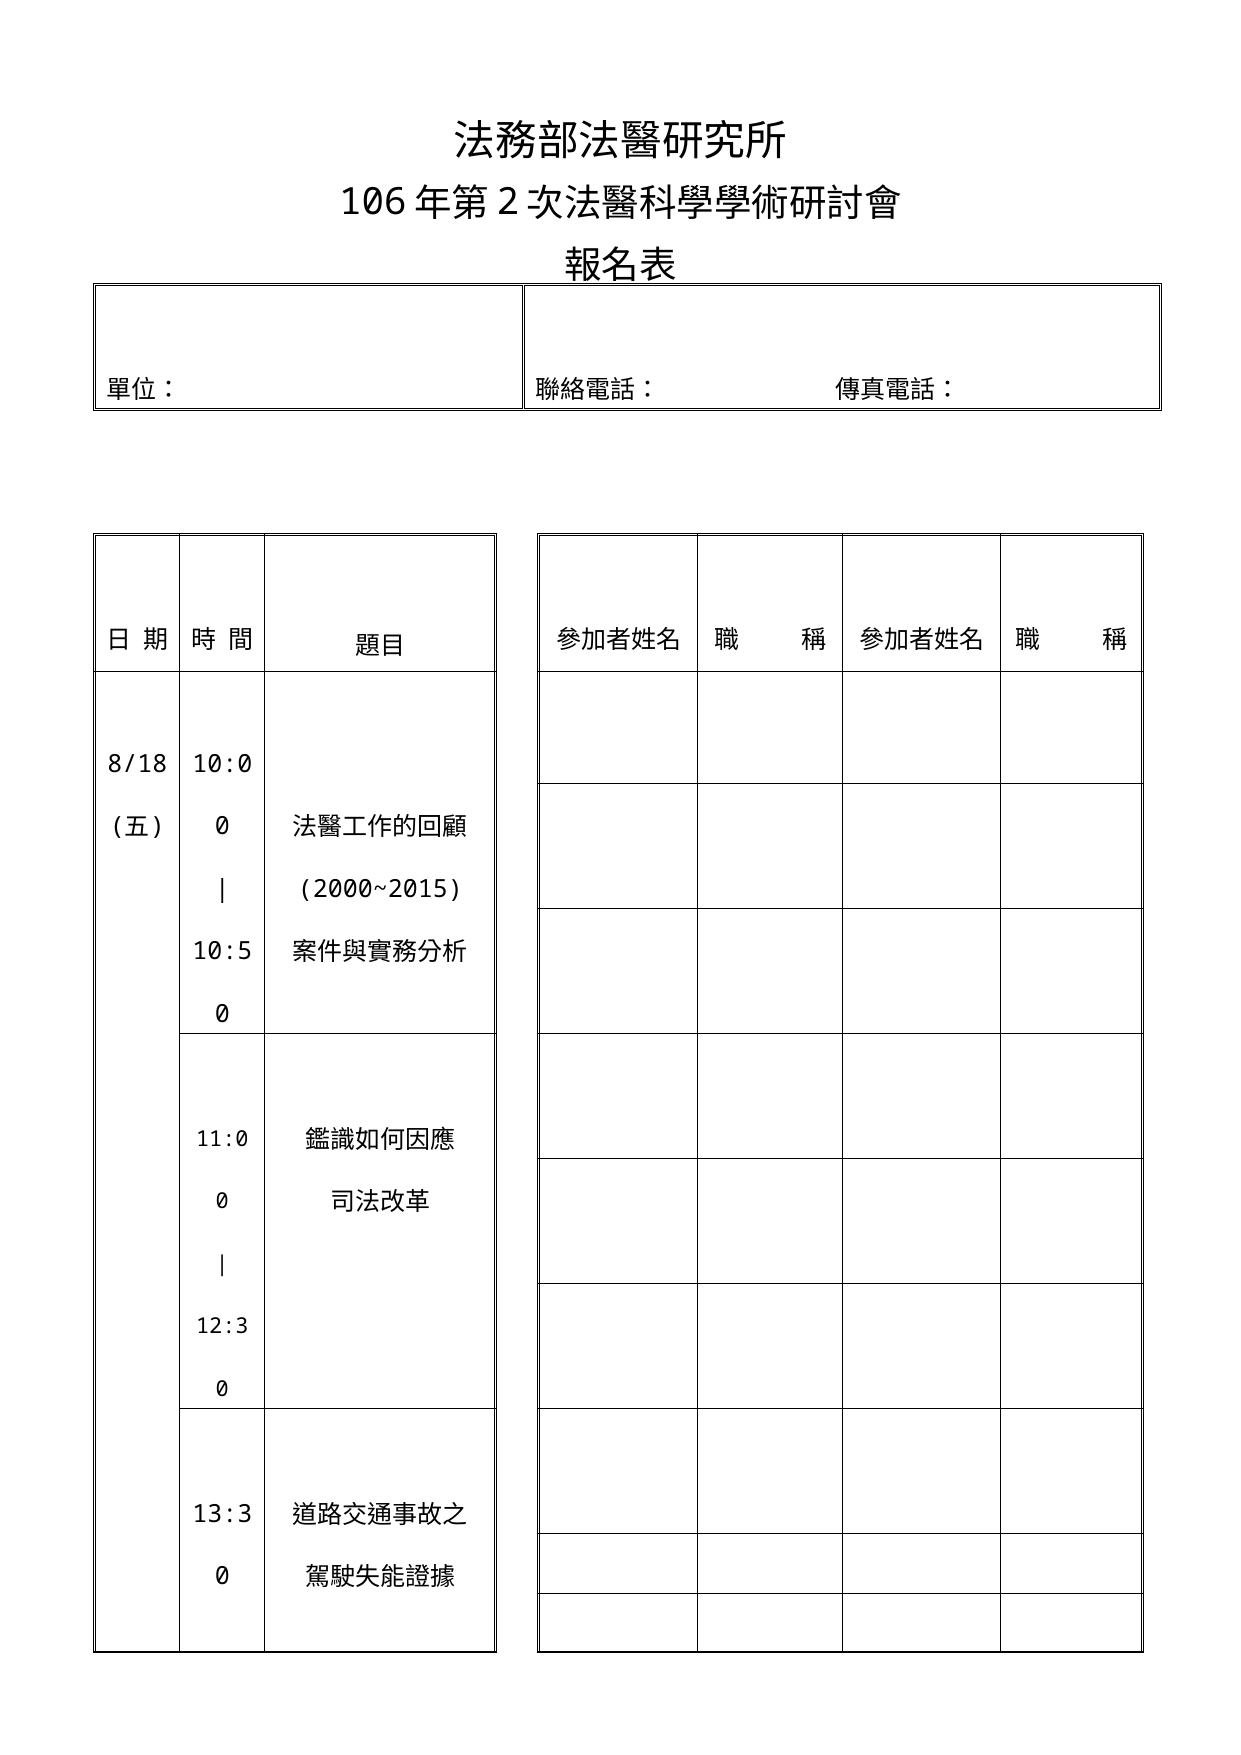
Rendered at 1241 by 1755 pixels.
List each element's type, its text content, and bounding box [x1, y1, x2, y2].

table_cell [1001, 909, 1141, 1033]
text 法務部法醫研究所 [94, 96, 1146, 158]
text 報名表 [94, 221, 1146, 283]
table_cell [1001, 1034, 1141, 1158]
table_cell [1144, 1408, 1161, 1533]
table_cell [698, 1034, 842, 1158]
table_cell 時 間 [180, 536, 264, 671]
table_cell [698, 1534, 842, 1592]
table_cell [843, 1594, 1000, 1651]
table_cell [540, 1034, 697, 1158]
table_cell 參加者姓名 [540, 536, 697, 671]
table_cell 題目 [265, 536, 494, 671]
table_cell 職 稱 [698, 536, 842, 671]
table_cell [540, 1284, 697, 1408]
table_cell [843, 909, 1000, 1033]
table_cell [540, 909, 697, 1033]
table_cell [1001, 1594, 1141, 1651]
table_cell [843, 672, 1000, 783]
table_cell [540, 1409, 697, 1533]
table_cell [843, 1284, 1000, 1408]
table_cell [540, 1534, 697, 1592]
table_cell [698, 784, 842, 908]
table_cell [1001, 784, 1141, 908]
text 106年第2次法醫科學學術研討會 [94, 158, 1146, 221]
table_cell [1144, 533, 1161, 671]
table_cell [1144, 671, 1161, 783]
table_cell [698, 909, 842, 1033]
table_cell [1144, 1158, 1161, 1283]
table_header 單位： [96, 286, 522, 408]
table_cell 10:00 | 10:50 [180, 672, 264, 1033]
table_cell [1142, 411, 1161, 533]
table_cell 13:30 | 15:00 [180, 1409, 264, 1651]
table_cell [1144, 1533, 1161, 1592]
table_cell [1144, 1033, 1161, 1158]
table_cell [1001, 1409, 1141, 1533]
table_cell [1001, 1159, 1141, 1283]
table_cell [540, 672, 697, 783]
table_cell [698, 1159, 842, 1283]
table_cell 道路交通事故之 駕駛失能證據 [265, 1409, 494, 1651]
table_cell 鑑識如何因應 司法改革 [265, 1034, 494, 1408]
table_cell [1001, 1534, 1141, 1592]
table_cell [540, 1594, 697, 1651]
table_cell [698, 672, 842, 783]
table_cell [1144, 1283, 1161, 1408]
table_cell [95, 411, 1142, 533]
table_cell [698, 1409, 842, 1533]
table_cell 職 稱 [1001, 536, 1141, 671]
table_cell 日 期 [96, 536, 179, 671]
table_cell [540, 1159, 697, 1283]
table_cell [1001, 672, 1141, 783]
table_cell [1144, 1593, 1161, 1651]
table_cell [698, 1284, 842, 1408]
table_cell 法醫工作的回顧(2000~2015) 案件與實務分析 [265, 672, 494, 1033]
table_cell [497, 533, 537, 1651]
table_cell [843, 1534, 1000, 1592]
table_cell [1144, 908, 1161, 1033]
table_cell 8/18 (五) [96, 672, 179, 1651]
table_cell [843, 784, 1000, 908]
table_cell [843, 1159, 1000, 1283]
table_cell [843, 1409, 1000, 1533]
table_cell [843, 1034, 1000, 1158]
table_cell [1144, 783, 1161, 908]
table_cell [1001, 1284, 1141, 1408]
table_cell [698, 1594, 842, 1651]
table_cell [540, 784, 697, 908]
table_header 聯絡電話： 傳真電話： [525, 286, 1159, 408]
table_cell 參加者姓名 [843, 536, 1000, 671]
table_cell 11:00 | 12:30 [180, 1034, 264, 1408]
